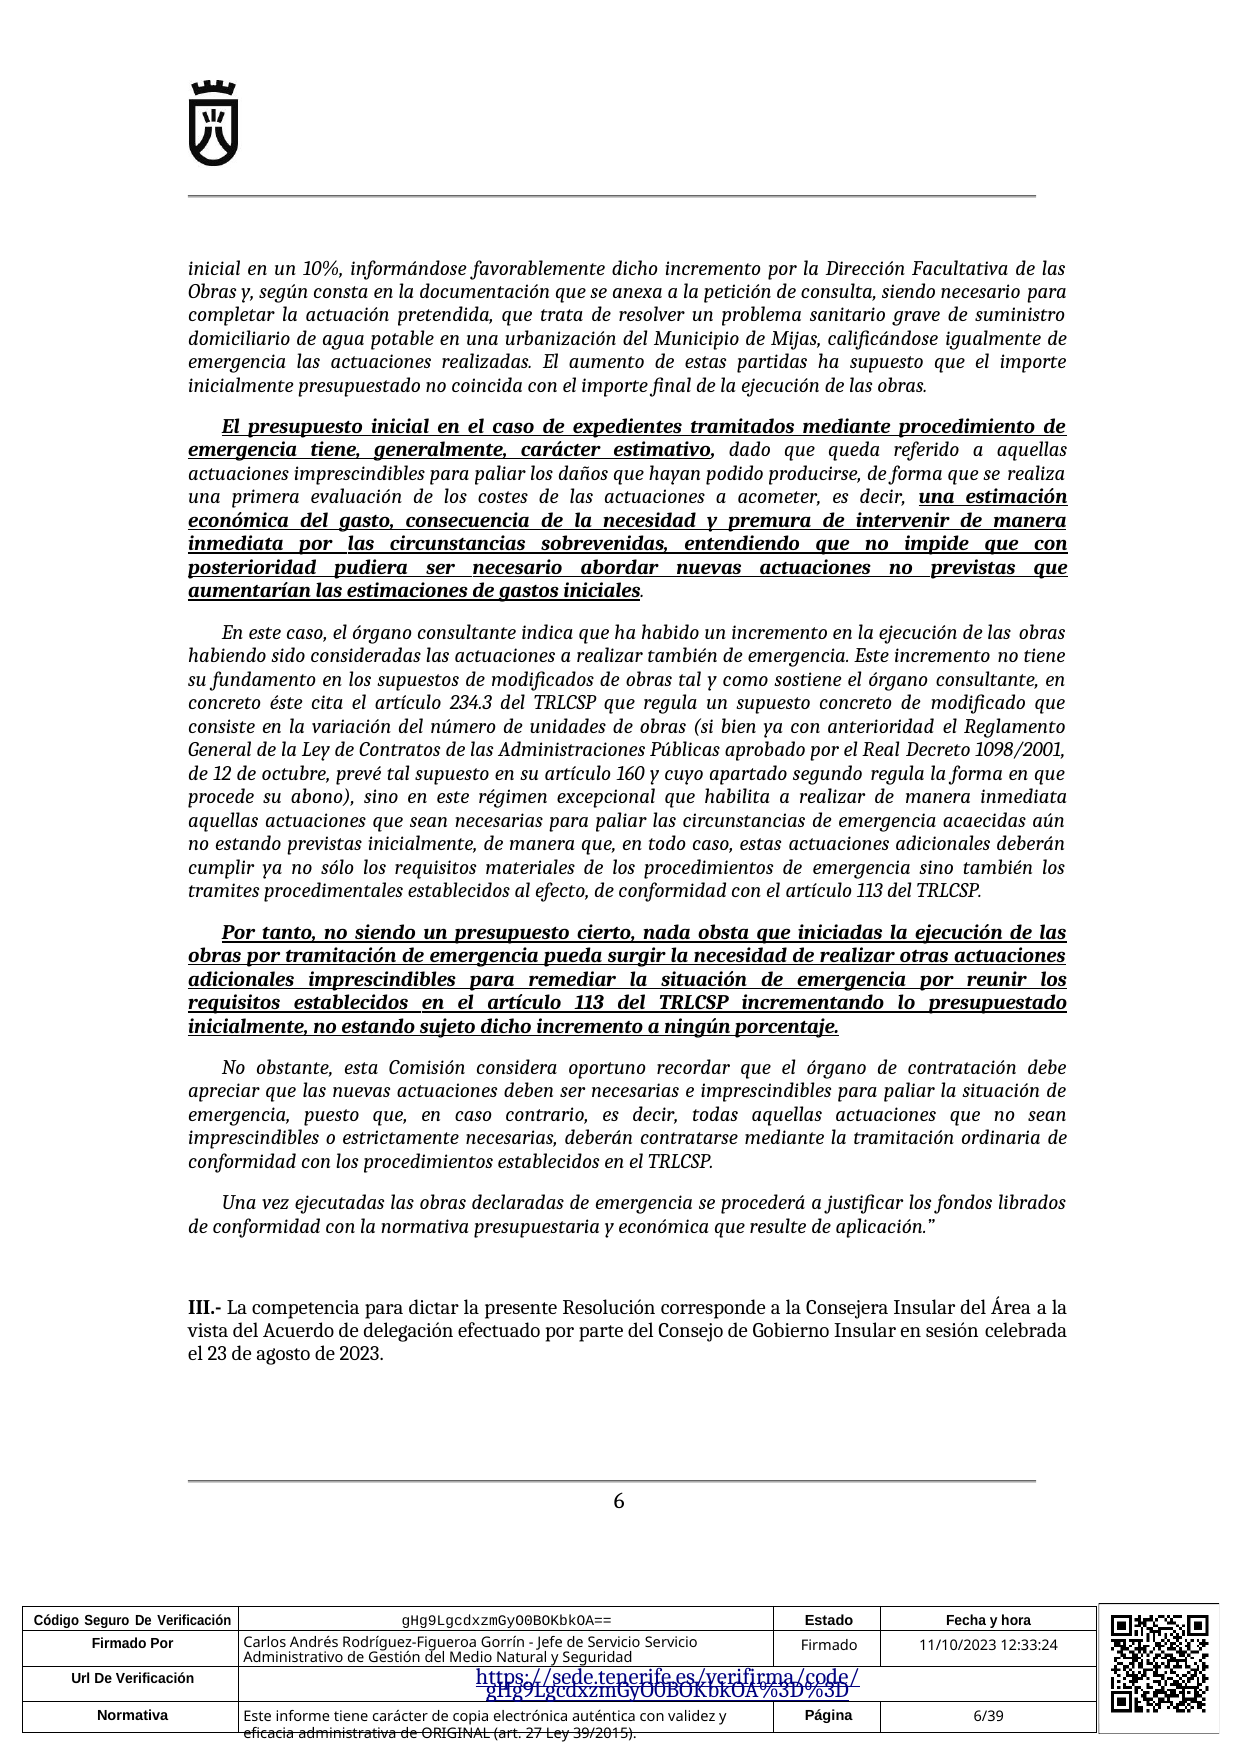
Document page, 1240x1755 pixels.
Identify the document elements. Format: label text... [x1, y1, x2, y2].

subtitle requisitos establecidos en el artículo 113 del TRLCSP incrementando lo presupuestado [188, 989, 1067, 1011]
text III.- La competencia para dictar la presente Resolución corresponde a la Consejera Insular del Área a la vista del Acuerdo de delegación efectuado por parte del Consejo de Gobierno Insular en sesión celebrada el 23 de agosto de 2023. [188, 1295, 1067, 1366]
text En este caso, el órgano consultante indica que ha habido un incremento en la ejecución de las obras habiendo sido consideradas las actuaciones a realizar también de emergencia. Este incremento no tiene su fundamento en los supuestos de modificados de obras tal y como sostiene el órgano consultante, en concreto éste cita el artículo 234.3 del TRLCSP que regula un supuesto concreto de modificado que consiste en la variación del número de unidades de obras (si bien ya con anterioridad el Reglamento General de la Ley de Contratos de las Administraciones Públicas aprobado por el Real Decreto 1098/2001, de 12 de octubre, prevé tal supuesto en su artículo 160 y cuyo apartado segundo regula la forma en que procede su abono), sino en este régimen excepcional que habilita a realizar de manera inmediata aquellas actuaciones que sean necesarias para paliar las circunstancias de emergencia acaecidas aún no estando previstas inicialmente, de manera que, en todo caso, estas actuaciones adicionales deberán cumplir ya no sólo los requisitos materiales de los procedimientos de emergencia sino también los tramites procedimentales establecidos al efecto, de conformidad con el artículo 113 del TRLCSP. [188, 621, 1067, 903]
text posterioridad pudiera ser necesario abordar nuevas actuaciones no previstas que [188, 554, 1067, 576]
text aumentarían las estimaciones de gastos iniciales. [188, 577, 1067, 603]
subtitle Por tanto, no siendo un presupuesto cierto, nada obsta que iniciadas la ejecución de las obras por tramitación de emergencia pueda surgir la necesidad de realizar otras actuaciones adicionales imprescindibles para remediar la situación de emergencia por reunir los [188, 921, 1067, 988]
text Una vez ejecutadas las obras declaradas de emergencia se procederá a justificar los fondos librados de conformidad con la normativa presupuestaria y económica que resulte de aplicación.” [188, 1190, 1067, 1238]
text El presupuesto inicial en el caso de expedientes tramitados mediante procedimiento de emergencia tiene, generalmente, carácter estimativo, dado que queda referido a aquellas actuaciones imprescindibles para paliar los daños que hayan podido producirse, de forma que se realiza una primera evaluación de los costes de las actuaciones a acometer, es decir, una estimación económica del gasto, consecuencia de la necesidad y premura de intervenir de manera inmediata por las circunstancias sobrevenidas, entendiendo que no impide que con [188, 415, 1067, 552]
text inicial en un 10%, informándose favorablemente dicho incremento por la Dirección Facultativa de las Obras y, según consta en la documentación que se anexa a la petición de consulta, siendo necesario para completar la actuación pretendida, que trata de resolver un problema sanitario grave de suministro domiciliario de agua potable en una urbanización del Municipio de Mijas, calificándose igualmente de emergencia las actuaciones realizadas. El aumento de estas partidas ha supuesto que el importe inicialmente presupuestado no coincida con el importe final de la ejecución de las obras. [188, 256, 1067, 397]
text No obstante, esta Comisión considera oportuno recordar que el órgano de contratación debe apreciar que las nuevas actuaciones deben ser necesarias e imprescindibles para paliar la situación de emergencia, puesto que, en caso contrario, es decir, todas aquellas actuaciones que no sean imprescindibles o estrictamente necesarias, deberán contratarse mediante la tramitación ordinaria de conformidad con los procedimientos establecidos en el TRLCSP. [188, 1056, 1067, 1173]
subtitle inicialmente, no estando sujeto dicho incremento a ningún porcentaje. [188, 1013, 1067, 1038]
